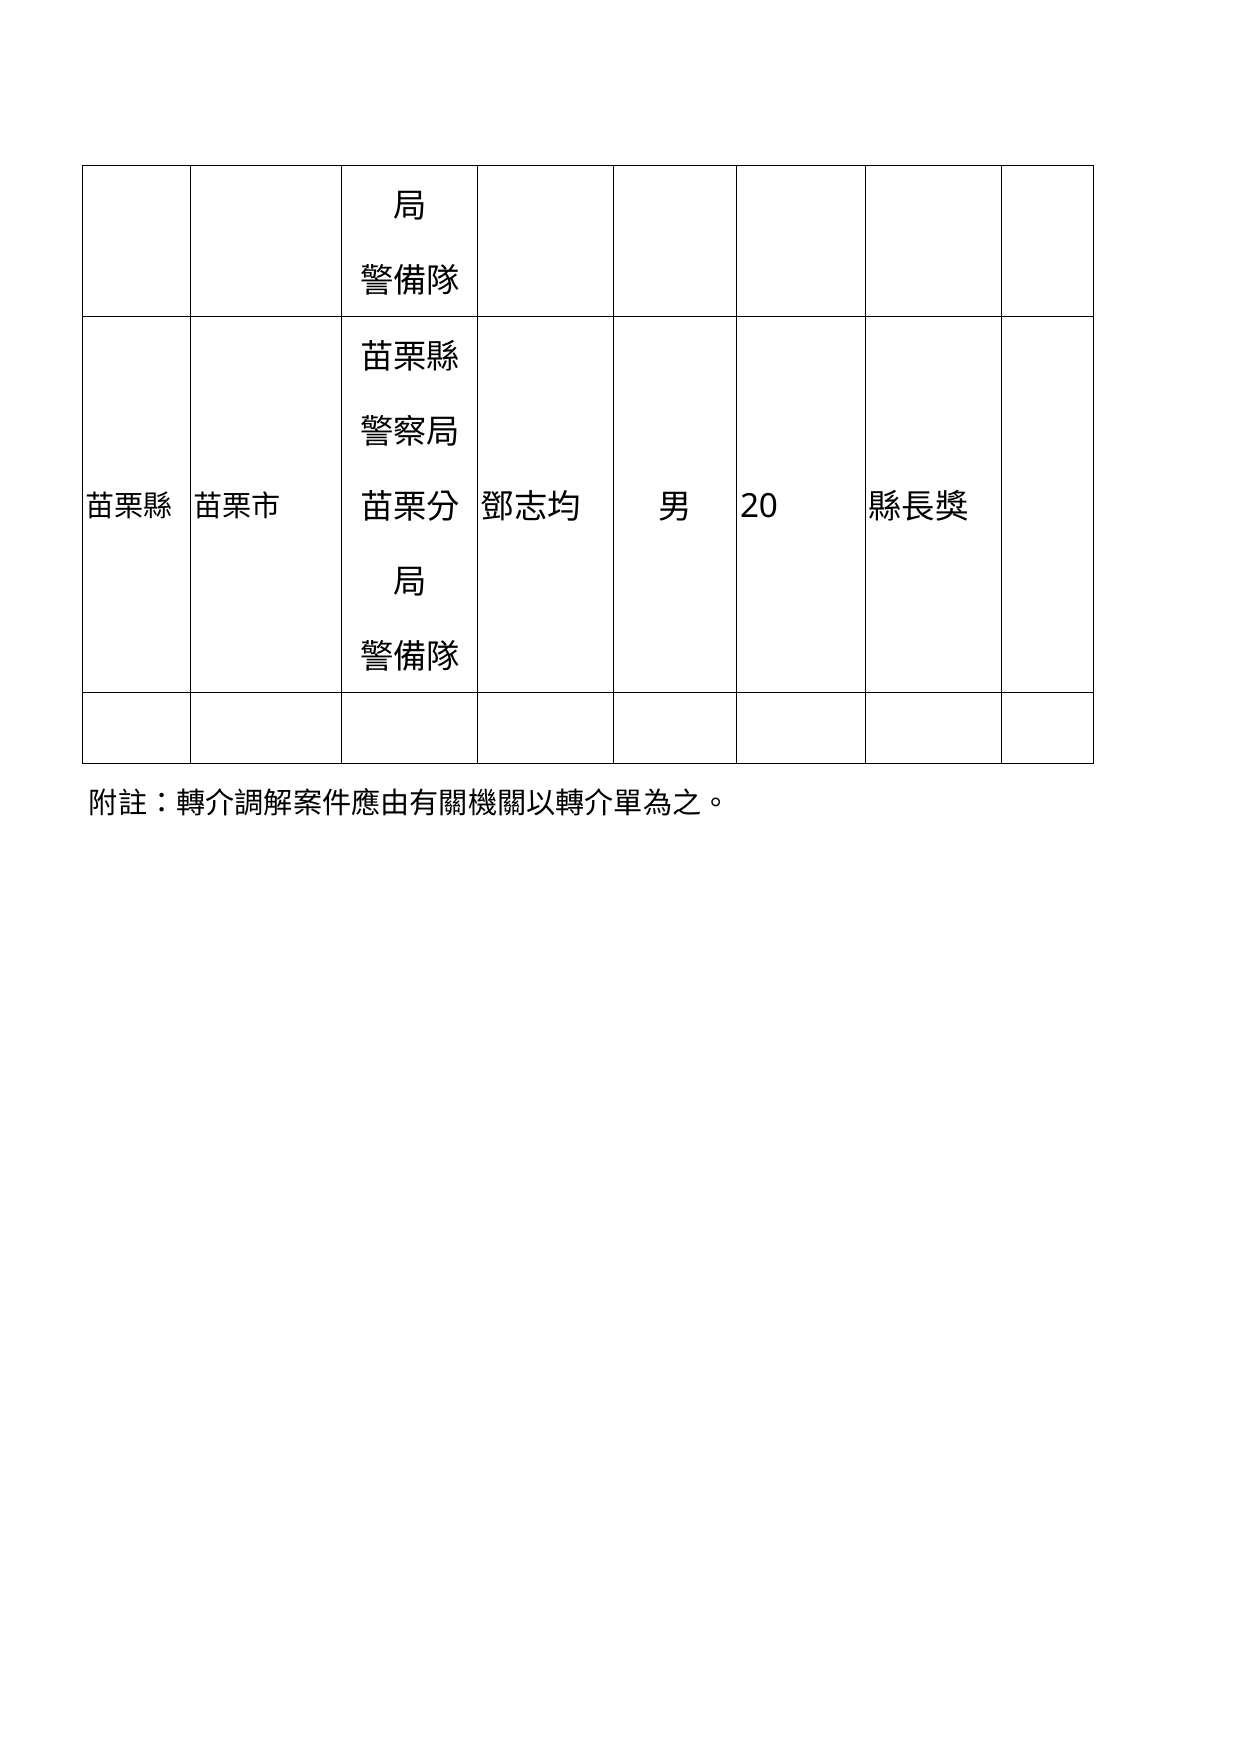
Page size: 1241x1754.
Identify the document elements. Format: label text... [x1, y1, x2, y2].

table_cell [478, 693, 613, 762]
table_cell [83, 166, 190, 316]
table_cell [866, 693, 1001, 762]
table_cell 鄧志均 [478, 317, 613, 692]
text 附註：轉介調解案件應由有關機關以轉介單為之。 [89, 763, 1152, 838]
table_cell [342, 693, 477, 762]
table_cell [83, 693, 190, 762]
table_cell [737, 166, 865, 316]
table_cell [191, 693, 341, 762]
table_cell [191, 166, 341, 316]
table_cell [866, 166, 1001, 316]
table_cell [614, 166, 736, 316]
table_cell [1002, 166, 1093, 316]
table_cell [478, 166, 613, 316]
table_cell 苗栗縣 警察局 苗栗分局 警備隊 [342, 317, 477, 692]
table_cell [614, 693, 736, 762]
table_cell 苗栗市 [191, 317, 341, 692]
table_cell 苗栗縣 [83, 317, 190, 692]
table_cell [1002, 317, 1093, 692]
table_cell 20 [737, 317, 865, 692]
table_cell 男 [614, 317, 736, 692]
table_cell [737, 693, 865, 762]
table_cell 局 警備隊 [342, 166, 477, 316]
table_cell 縣長獎 [866, 317, 1001, 692]
table_cell [1002, 693, 1093, 762]
